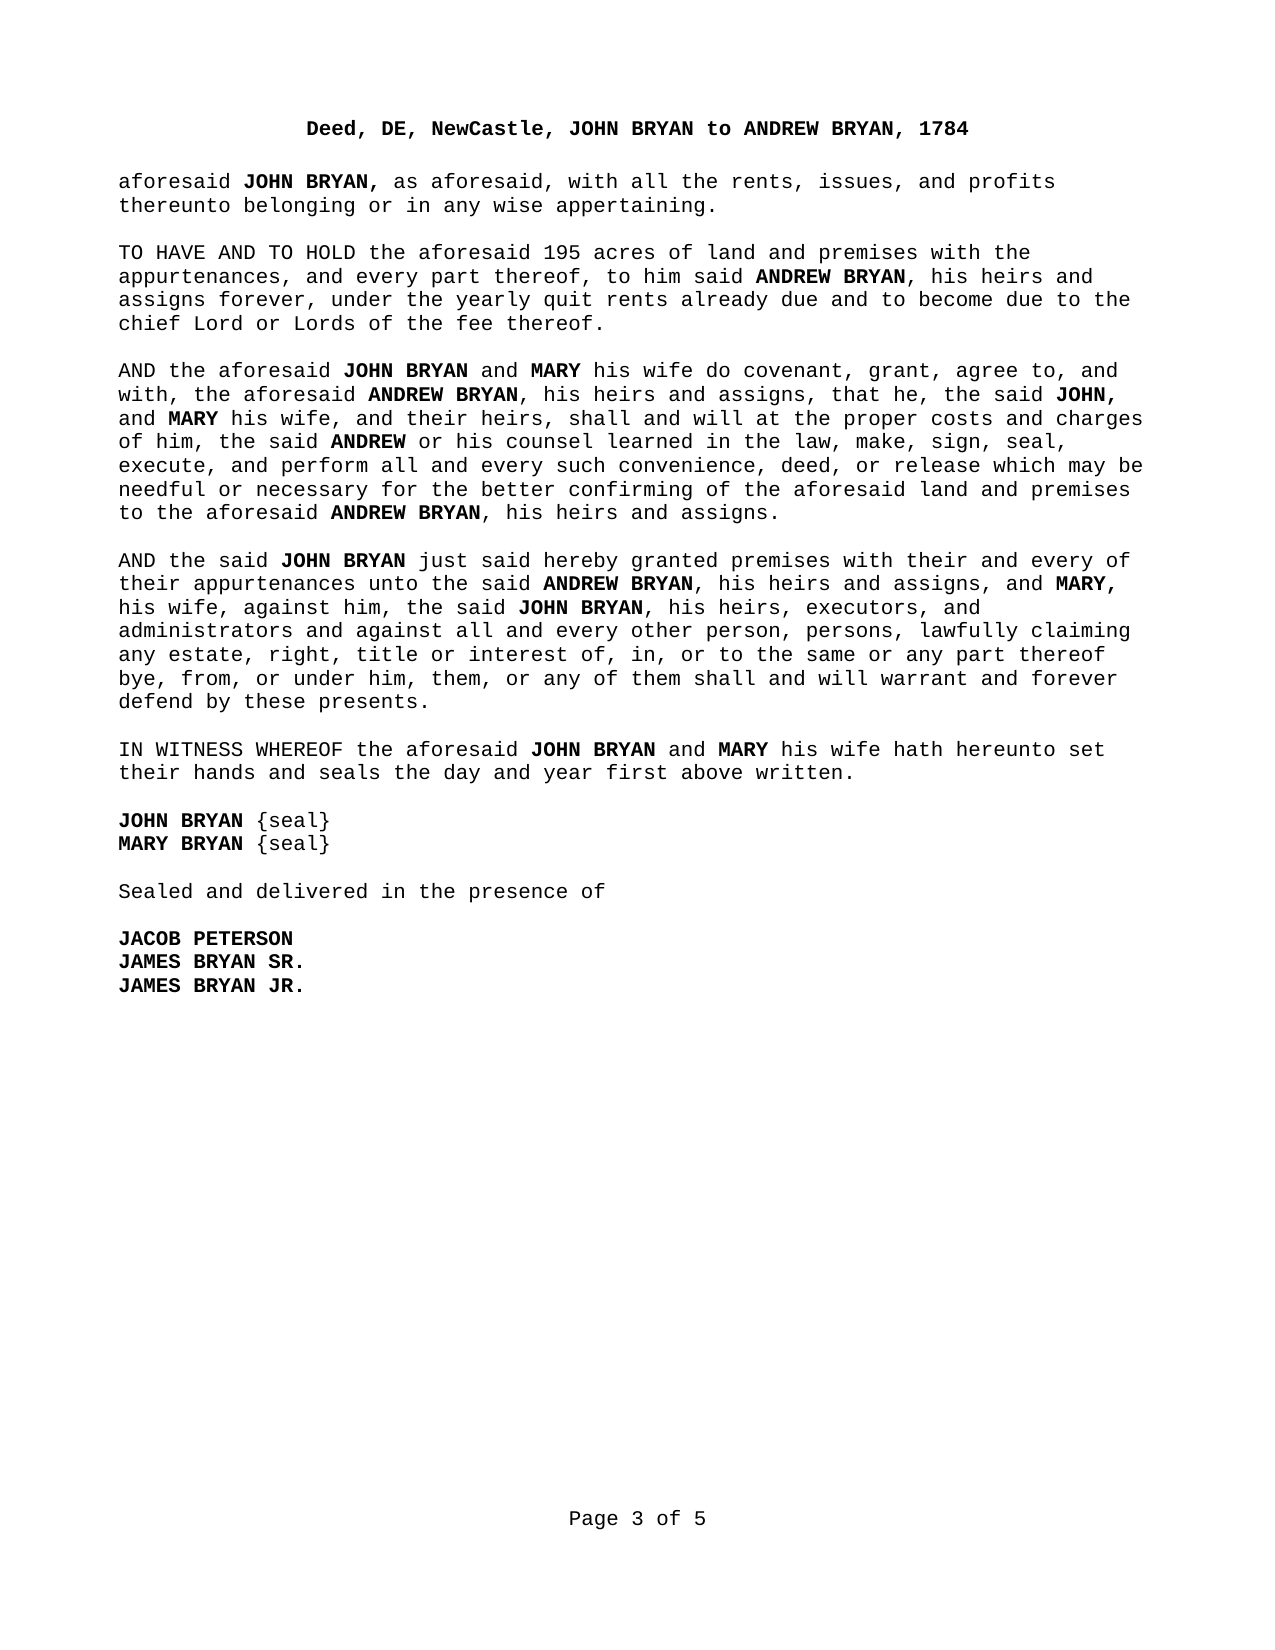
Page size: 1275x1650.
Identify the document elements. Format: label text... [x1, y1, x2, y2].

text John Bryan {seal} [118, 810, 1157, 833]
text Jacob Peterson [118, 928, 1157, 952]
text And the aforesaid John Bryan and Mary his wife do covenant, grant, agree to, and with, the aforesaid Andrew Bryan, his heirs and assigns, that he, the said John, and Mary his wife, and their heirs, shall and will at the proper costs and charges of him, the said Andrew or his counsel learned in the law, make, sign, seal, execute, and perform all and every such convenience, deed, or release which may be needful or necessary for the better confirming of the aforesaid land and premises to the aforesaid Andrew Bryan, his heirs and assigns. [118, 360, 1157, 526]
text Mary Bryan {seal} [118, 833, 1157, 857]
text James Bryan Jr. [118, 975, 1157, 999]
text In witness whereof the aforesaid John Bryan and Mary his wife hath hereunto set their hands and seals the day and year first above written. [118, 739, 1157, 786]
text James Bryan Sr. [118, 952, 1157, 975]
text Sealed and delivered in the presence of [118, 881, 1157, 904]
text And the said John Bryan just said hereby granted premises with their and every of their appurtenances unto the said Andrew Bryan, his heirs and assigns, and MARY, his wife, against him, the said John Bryan, his heirs, executors, and administrators and against all and every other person, persons, lawfully claiming any estate, right, title or interest of, in, or to the same or any part thereof bye, from, or under him, them, or any of them shall and will warrant and forever defend by these presents. [118, 549, 1157, 715]
text aforesaid John Bryan, as aforesaid, with all the rents, issues, and profits thereunto belonging or in any wise appertaining. [118, 171, 1157, 218]
text To have and to hold the aforesaid 195 acres of land and premises with the appurtenances, and every part thereof, to him said Andrew Bryan, his heirs and assigns forever, under the yearly quit rents already due and to become due to the chief Lord or Lords of the fee thereof. [118, 242, 1157, 337]
